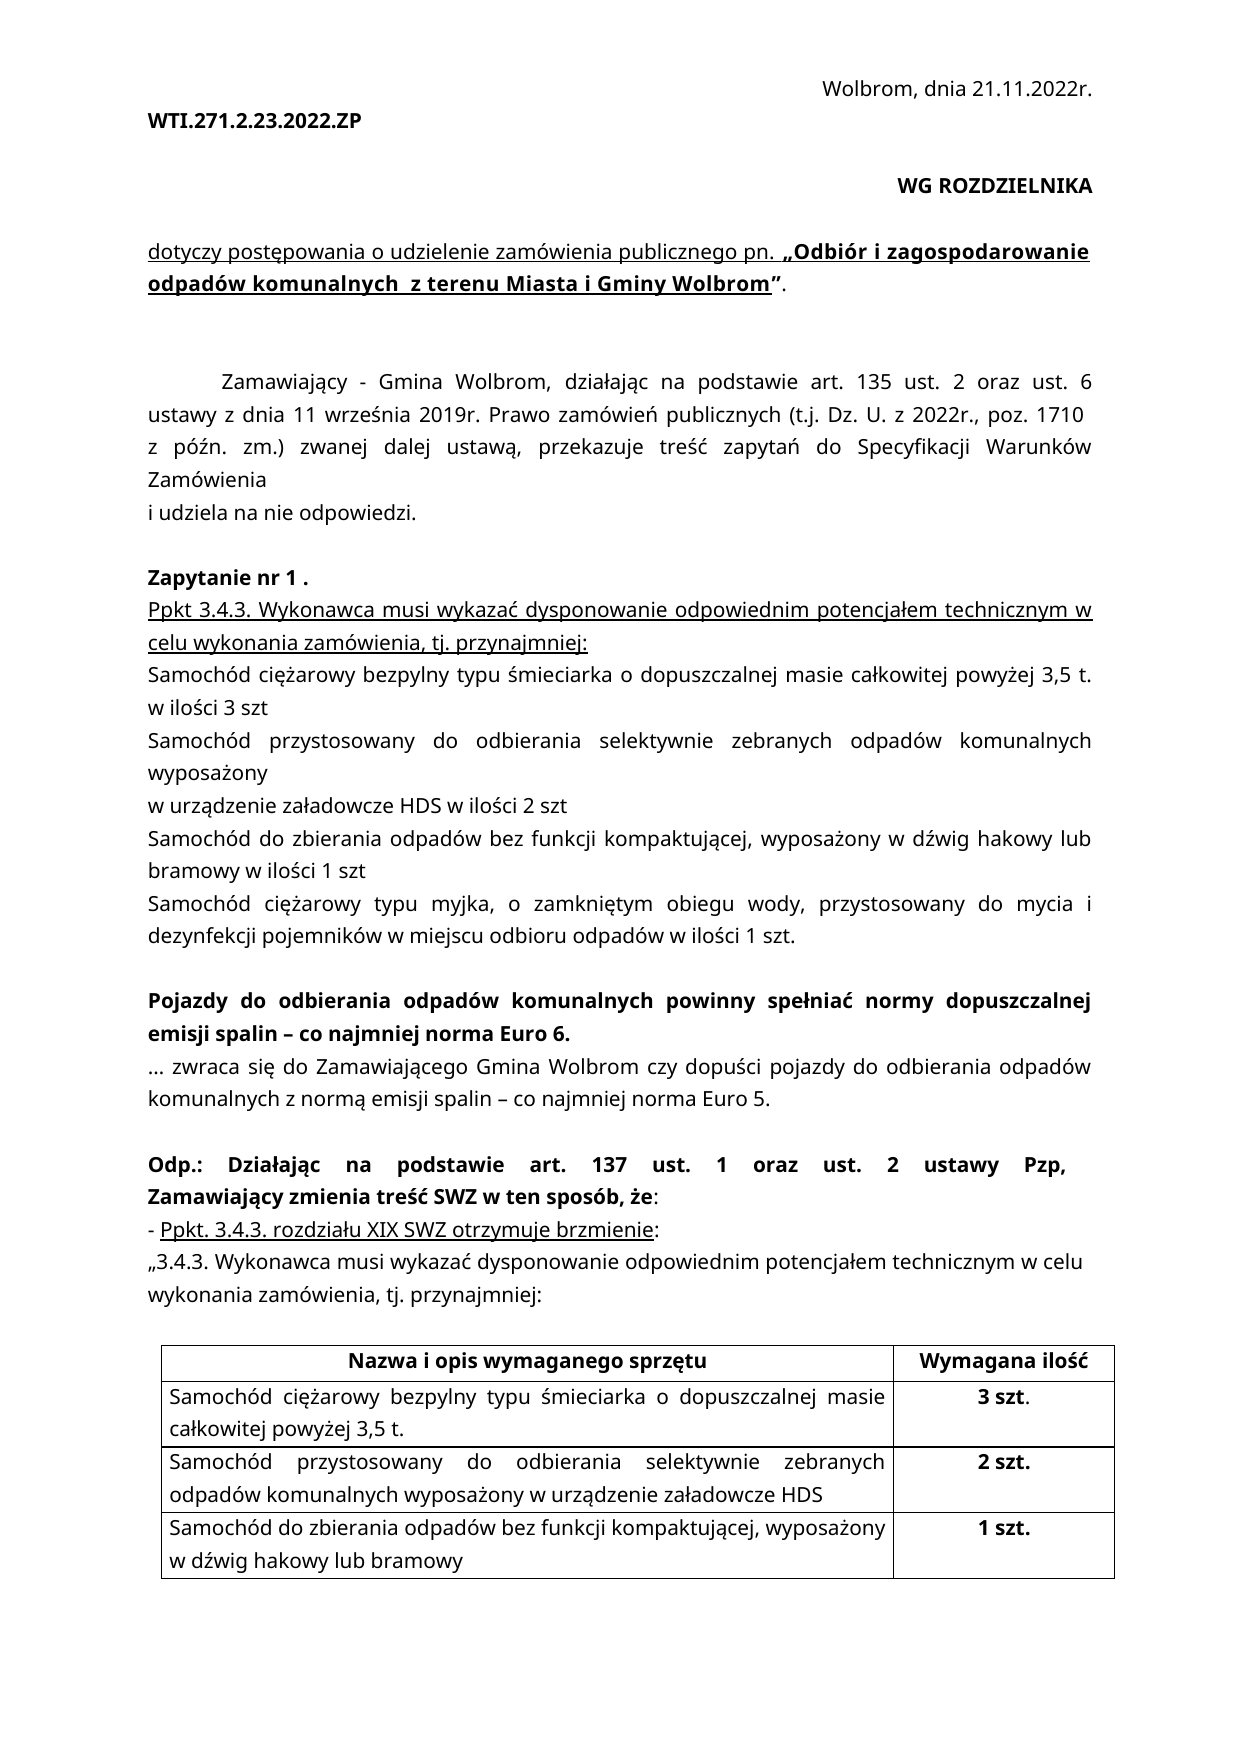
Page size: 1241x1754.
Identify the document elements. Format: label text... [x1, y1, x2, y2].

table_cell Samochód do zbierania odpadów bez funkcji kompaktującej, wyposażony w dźwig hakowy lub bramowy [162, 1513, 893, 1578]
text celu wykonania zamówienia, tj. przynajmniej: [148, 621, 1093, 656]
list WTI.271.2.23.2022.ZP [148, 106, 1093, 135]
table_cell 1 szt. [894, 1513, 1114, 1578]
text dotyczy postępowania o udzielenie zamówienia publicznego pn. „Odbiór i zagospodarowanie [148, 204, 1090, 261]
text - Ppkt. 3.4.3. rozdziału XIX SWZ otrzymuje brzmienie: [148, 1215, 1093, 1243]
text Samochód przystosowany do odbierania selektywnie zebranych odpadów komunalnych wyposażony w urządzenie załadowcze HDS w ilości 2 szt [148, 726, 1093, 819]
text Samochód ciężarowy bezpylny typu śmieciarka o dopuszczalnej masie całkowitej powyżej 3,5 t. w ilości 3 szt [148, 661, 1093, 722]
text … zwraca się do Zamawiającego Gmina Wolbrom czy dopuści pojazdy do odbierania odpadów komunalnych z normą emisji spalin – co najmniej norma Euro 5. [148, 1052, 1093, 1113]
text Zapytanie nr 1 . [148, 563, 1093, 591]
text Samochód ciężarowy typu myjka, o zamkniętym obiegu wody, przystosowany do mycia i dezynfekcji pojemników w miejscu odbioru odpadów w ilości 1 szt. [148, 889, 1093, 950]
subtitle Wolbrom, dnia 21.11.2022r. [148, 74, 1093, 102]
text „3.4.3. Wykonawca musi wykazać dysponowanie odpowiednim potencjałem technicznym w celu wykonania zamówienia, tj. przynajmniej: [148, 1247, 1090, 1308]
text Zamawiający - Gmina Wolbrom, działając na podstawie art. 135 ust. 2 oraz ust. 6 ustawy z dnia 11 września 2019r. Prawo zamówień publicznych (t.j. Dz. U. z 2022r., poz. 1710 z późn. zm.) zwanej dalej ustawą, przekazuje treść zapytań do Specyfikacji Warunków Zamówienia i udziela na nie odpowiedzi. [148, 367, 1093, 526]
table_cell Samochód przystosowany do odbierania selektywnie zebranych odpadów komunalnych wyposażony w urządzenie załadowcze HDS [162, 1448, 893, 1512]
table_cell 2 szt. [894, 1448, 1114, 1512]
table_header Nazwa i opis wymaganego sprzętu [162, 1346, 893, 1381]
text Ppkt 3.4.3. Wykonawca musi wykazać dysponowanie odpowiednim potencjałem technicznym w [148, 595, 1093, 619]
table_cell 3 szt. [894, 1382, 1114, 1446]
text odpadów komunalnych z terenu Miasta i Gminy Wolbrom”. [148, 262, 1090, 298]
text Pojazdy do odbierania odpadów komunalnych powinny spełniać normy dopuszczalnej emisji spalin – co najmniej norma Euro 6. [148, 987, 1093, 1048]
table_header Wymagana ilość [894, 1346, 1114, 1381]
text Odp.: Działając na podstawie art. 137 ust. 1 oraz ust. 2 ustawy Pzp, Zamawiający zmienia treść SWZ w ten sposób, że: [148, 1150, 1093, 1211]
table_cell Samochód ciężarowy bezpylny typu śmieciarka o dopuszczalnej masie całkowitej powyżej 3,5 t. [162, 1382, 893, 1446]
list WG ROZDZIELNIKA [148, 172, 1093, 200]
text Samochód do zbierania odpadów bez funkcji kompaktującej, wyposażony w dźwig hakowy lub bramowy w ilości 1 szt [148, 824, 1093, 885]
